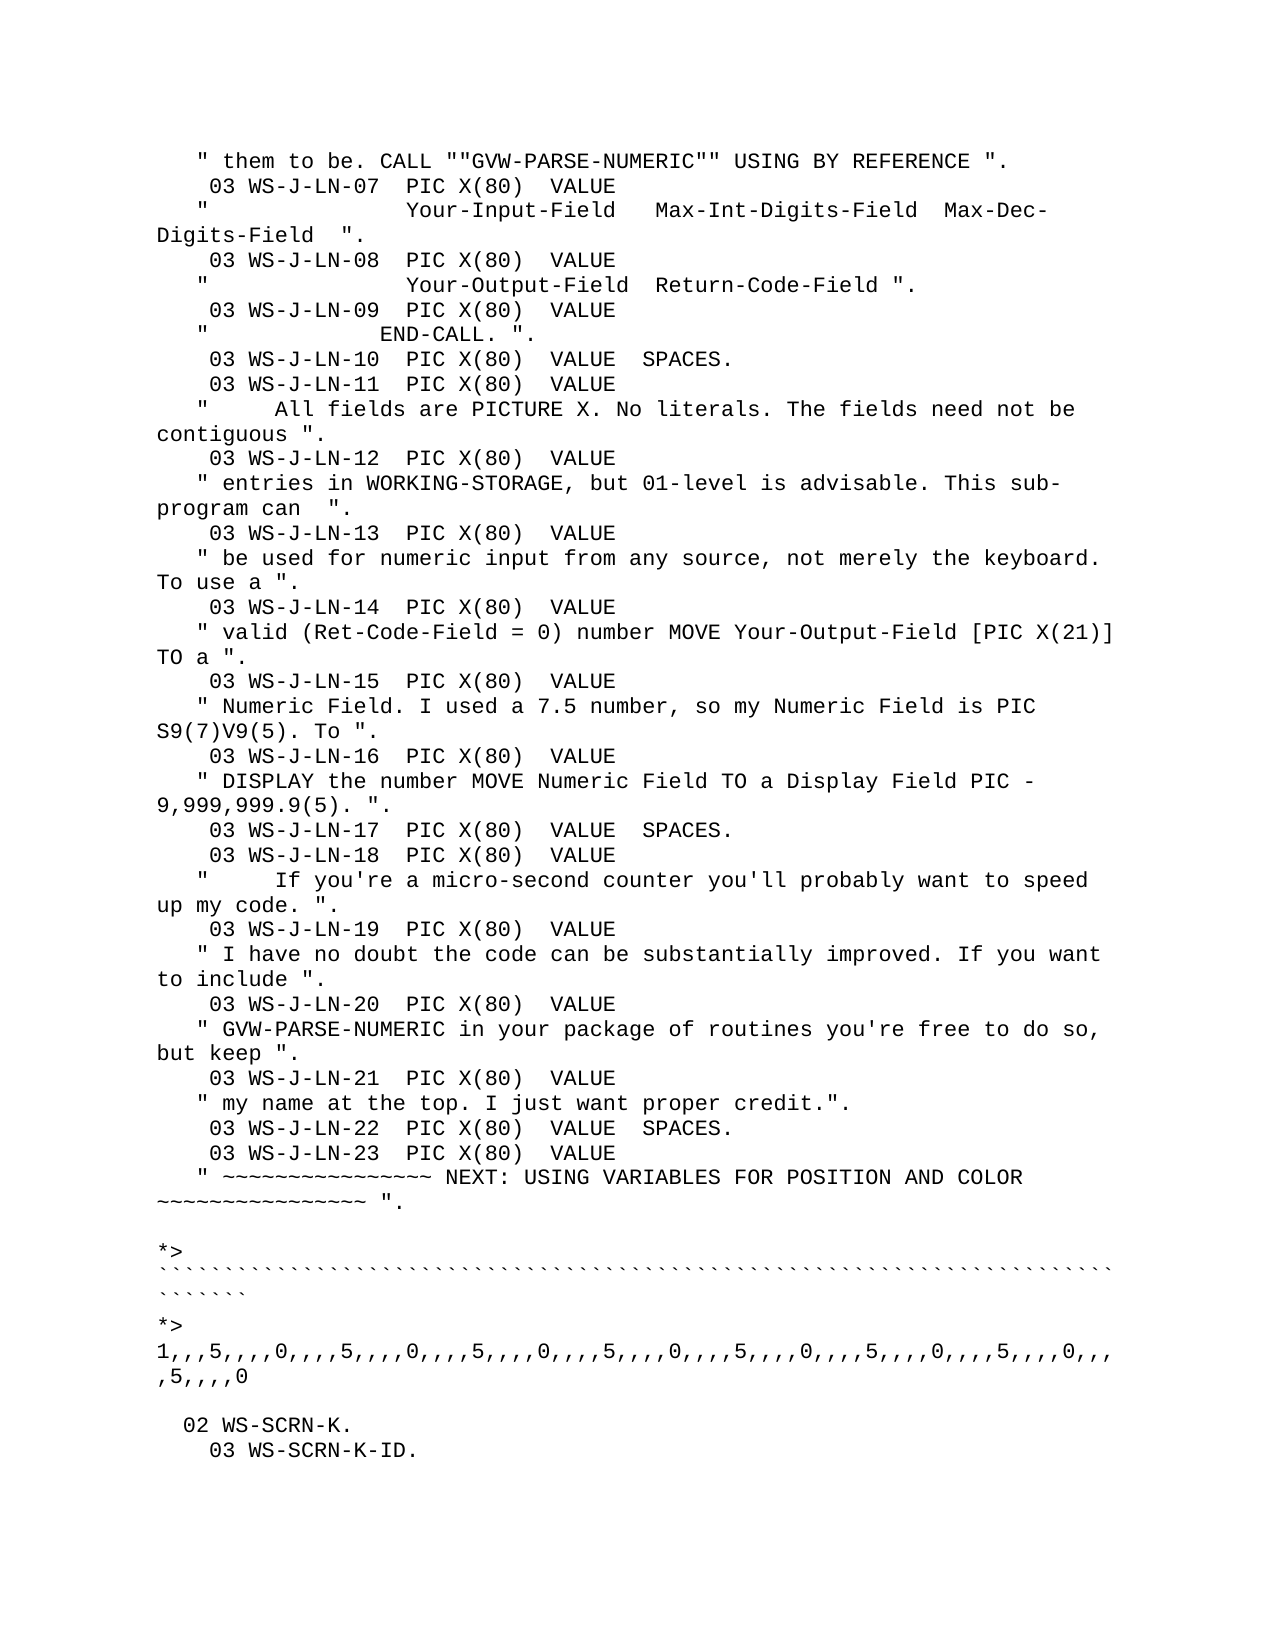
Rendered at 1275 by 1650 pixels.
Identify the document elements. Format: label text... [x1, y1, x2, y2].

text " GVW-PARSE-NUMERIC in your package of routines you're free to do so, but keep ". [156, 1018, 1118, 1067]
text 03 WS-J-LN-11 PIC X(80) VALUE [156, 373, 1118, 398]
text 03 WS-J-LN-20 PIC X(80) VALUE [156, 993, 1118, 1018]
text " entries in WORKING-STORAGE, but 01-level is advisable. This sub-program can ". [156, 472, 1118, 522]
text 03 WS-J-LN-08 PIC X(80) VALUE [156, 249, 1118, 274]
text 02 WS-SCRN-K. [156, 1414, 1118, 1439]
text " my name at the top. I just want proper credit.". [156, 1092, 1118, 1117]
text " I have no doubt the code can be substantially improved. If you want to include ". [156, 943, 1118, 993]
text 03 WS-J-LN-14 PIC X(80) VALUE [156, 596, 1118, 621]
text 03 WS-J-LN-23 PIC X(80) VALUE [156, 1142, 1118, 1166]
text *> 1,,,5,,,,0,,,,5,,,,0,,,,5,,,,0,,,,5,,,,0,,,,5,,,,0,,,,5,,,,0,,,,5,,,,0,,,,5,,,,0 [156, 1315, 1118, 1389]
text 03 WS-J-LN-12 PIC X(80) VALUE [156, 447, 1118, 472]
text " Numeric Field. I used a 7.5 number, so my Numeric Field is PIC S9(7)V9(5). To ". [156, 695, 1118, 745]
text 03 WS-J-LN-17 PIC X(80) VALUE SPACES. [156, 819, 1118, 844]
text 03 WS-J-LN-16 PIC X(80) VALUE [156, 745, 1118, 770]
text 03 WS-J-LN-18 PIC X(80) VALUE [156, 844, 1118, 869]
text 03 WS-J-LN-21 PIC X(80) VALUE [156, 1067, 1118, 1092]
text 03 WS-J-LN-10 PIC X(80) VALUE SPACES. [156, 348, 1118, 373]
text 03 WS-J-LN-15 PIC X(80) VALUE [156, 671, 1118, 695]
text " END-CALL. ". [156, 323, 1118, 348]
text 03 WS-J-LN-13 PIC X(80) VALUE [156, 522, 1118, 547]
text 03 WS-J-LN-07 PIC X(80) VALUE [156, 175, 1118, 199]
text 03 WS-J-LN-22 PIC X(80) VALUE SPACES. [156, 1117, 1118, 1142]
text " them to be. CALL ""GVW-PARSE-NUMERIC"" USING BY REFERENCE ". [156, 150, 1118, 175]
text " Your-Output-Field Return-Code-Field ". [156, 274, 1118, 299]
text *> ```````````````````````````````````````````````````````````````````````````````` [156, 1241, 1118, 1315]
text " DISPLAY the number MOVE Numeric Field TO a Display Field PIC -9,999,999.9(5). ". [156, 770, 1118, 819]
text 03 WS-SCRN-K-ID. [156, 1439, 1118, 1464]
text 03 WS-J-LN-09 PIC X(80) VALUE [156, 299, 1118, 323]
text 03 WS-J-LN-19 PIC X(80) VALUE [156, 918, 1118, 943]
text " ~~~~~~~~~~~~~~~~ NEXT: USING VARIABLES FOR POSITION AND COLOR ~~~~~~~~~~~~~~~~ ". [156, 1166, 1118, 1216]
text " All fields are PICTURE X. No literals. The fields need not be contiguous ". [156, 398, 1118, 447]
text " valid (Ret-Code-Field = 0) number MOVE Your-Output-Field [PIC X(21)] TO a ". [156, 621, 1118, 671]
text " be used for numeric input from any source, not merely the keyboard. To use a ". [156, 547, 1118, 596]
text " If you're a micro-second counter you'll probably want to speed up my code. ". [156, 869, 1118, 918]
text " Your-Input-Field Max-Int-Digits-Field Max-Dec-Digits-Field ". [156, 199, 1118, 249]
